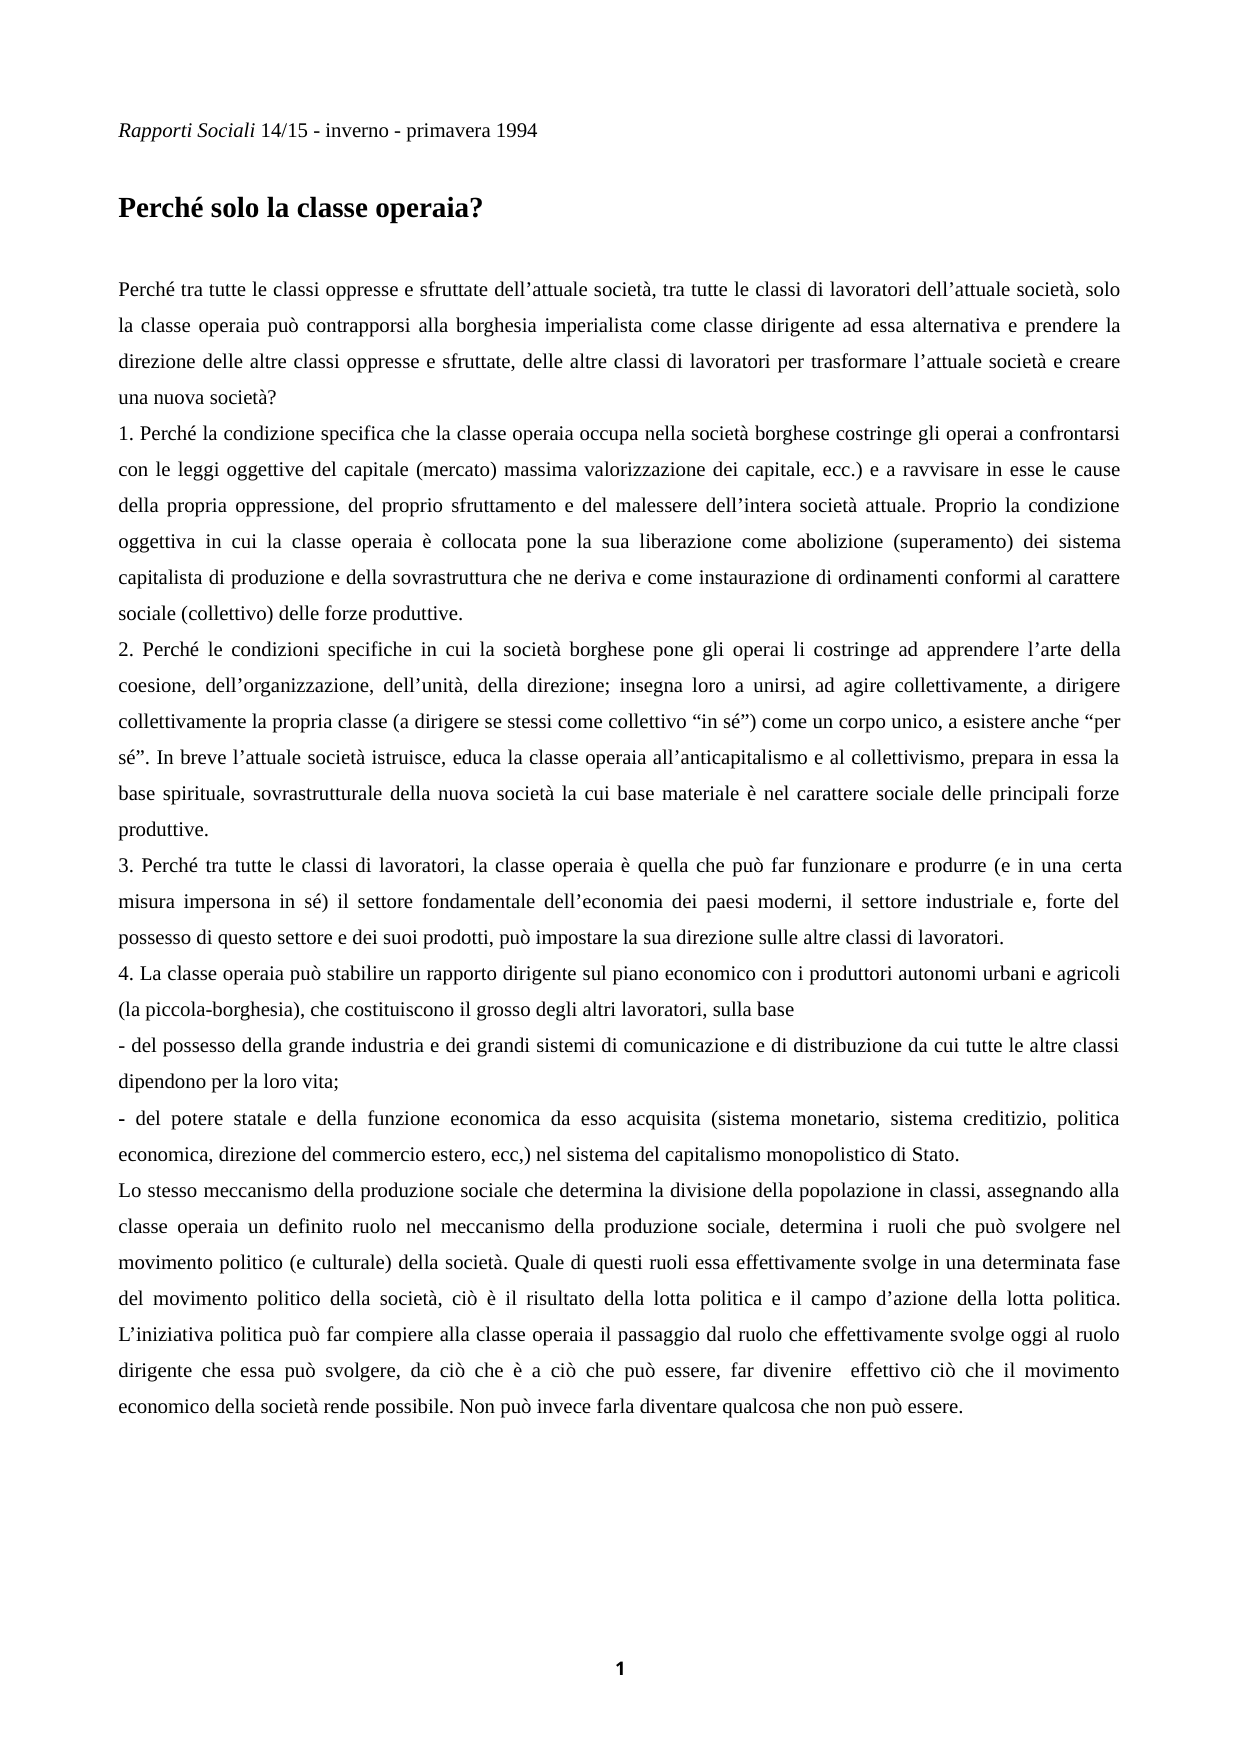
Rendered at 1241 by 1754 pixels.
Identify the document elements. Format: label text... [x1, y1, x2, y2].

text 2. Perché le condizioni specifiche in cui la società borghese pone gli operai li costringe ad apprendere l’arte della coesione, dell’organizzazione, dell’unità, della direzione; insegna loro a unirsi, ad agire collettivamente, a dirigere collettivamente la propria classe (a dirigere se stessi come collettivo “in sé”) come un corpo unico, a esistere anche “per sé”. In breve l’attuale società istruisce, educa la classe operaia all’anticapitalismo e al collettivismo, prepara in essa la base spirituale, sovrastrutturale della nuova società la cui base materiale è nel carattere sociale delle principali forze produttive. [118, 637, 1122, 841]
text - del potere statale e della funzione economica da esso acquisita (sistema monetario, sistema creditizio, politica economica, direzione del commercio estero, ecc,) nel sistema del capitalismo monopolistico di Stato. [118, 1106, 1122, 1166]
text Perché tra tutte le classi oppresse e sfruttate dell’attuale società, tra tutte le classi di lavoratori dell’attuale società, solo la classe operaia può contrapporsi alla borghesia imperialista come classe dirigente ad essa alternativa e prendere la direzione delle altre classi oppresse e sfruttate, delle altre classi di lavoratori per trasformare l’attuale società e creare una nuova società? [118, 277, 1122, 409]
text Rapporti Sociali 14/15 - inverno - primavera 1994 [118, 118, 1122, 142]
text 4. La classe operaia può stabilire un rapporto dirigente sul piano economico con i produttori autonomi urbani e agricoli (la piccola-borghesia), che costituiscono il grosso degli altri lavoratori, sulla base [118, 961, 1122, 1021]
text Lo stesso meccanismo della produzione sociale che determina la divisione della popolazione in classi, assegnando alla classe operaia un definito ruolo nel meccanismo della produzione sociale, determina i ruoli che può svolgere nel movimento politico (e culturale) della società. Quale di questi ruoli essa effettivamente svolge in una determinata fase del movimento politico della società, ciò è il risultato della lotta politica e il campo d’azione della lotta politica. L’iniziativa politica può far compiere alla classe operaia il passaggio dal ruolo che effettivamente svolge oggi al ruolo dirigente che essa può svolgere, da ciò che è a ciò che può essere, far divenire effettivo ciò che il movimento economico della società rende possibile. Non può invece farla diventare qualcosa che non può essere. [118, 1178, 1122, 1418]
text - del possesso della grande industria e dei grandi sistemi di comunicazione e di distribuzione da cui tutte le altre classi dipendono per la loro vita; [118, 1033, 1122, 1093]
text 1. Perché la condizione specifica che la classe operaia occupa nella società borghese costringe gli operai a confrontarsi con le leggi oggettive del capitale (mercato) massima valorizzazione dei capitale, ecc.) e a ravvisare in esse le cause della propria oppressione, del proprio sfruttamento e del malessere dell’intera società attuale. Proprio la condizione oggettiva in cui la classe operaia è collocata pone la sua liberazione come abolizione (superamento) dei sistema capitalista di produzione e della sovrastruttura che ne deriva e come instaurazione di ordinamenti conformi al carattere sociale (collettivo) delle forze produttive. [118, 421, 1122, 625]
text Perché solo la classe operaia? [118, 190, 1122, 224]
text 3. Perché tra tutte le classi di lavoratori, la classe operaia è quella che può far funzionare e produrre (e in una certa misura impersona in sé) il settore fondamentale dell’economia dei paesi moderni, il settore industriale e, forte del possesso di questo settore e dei suoi prodotti, può impostare la sua direzione sulle altre classi di lavoratori. [118, 853, 1122, 949]
